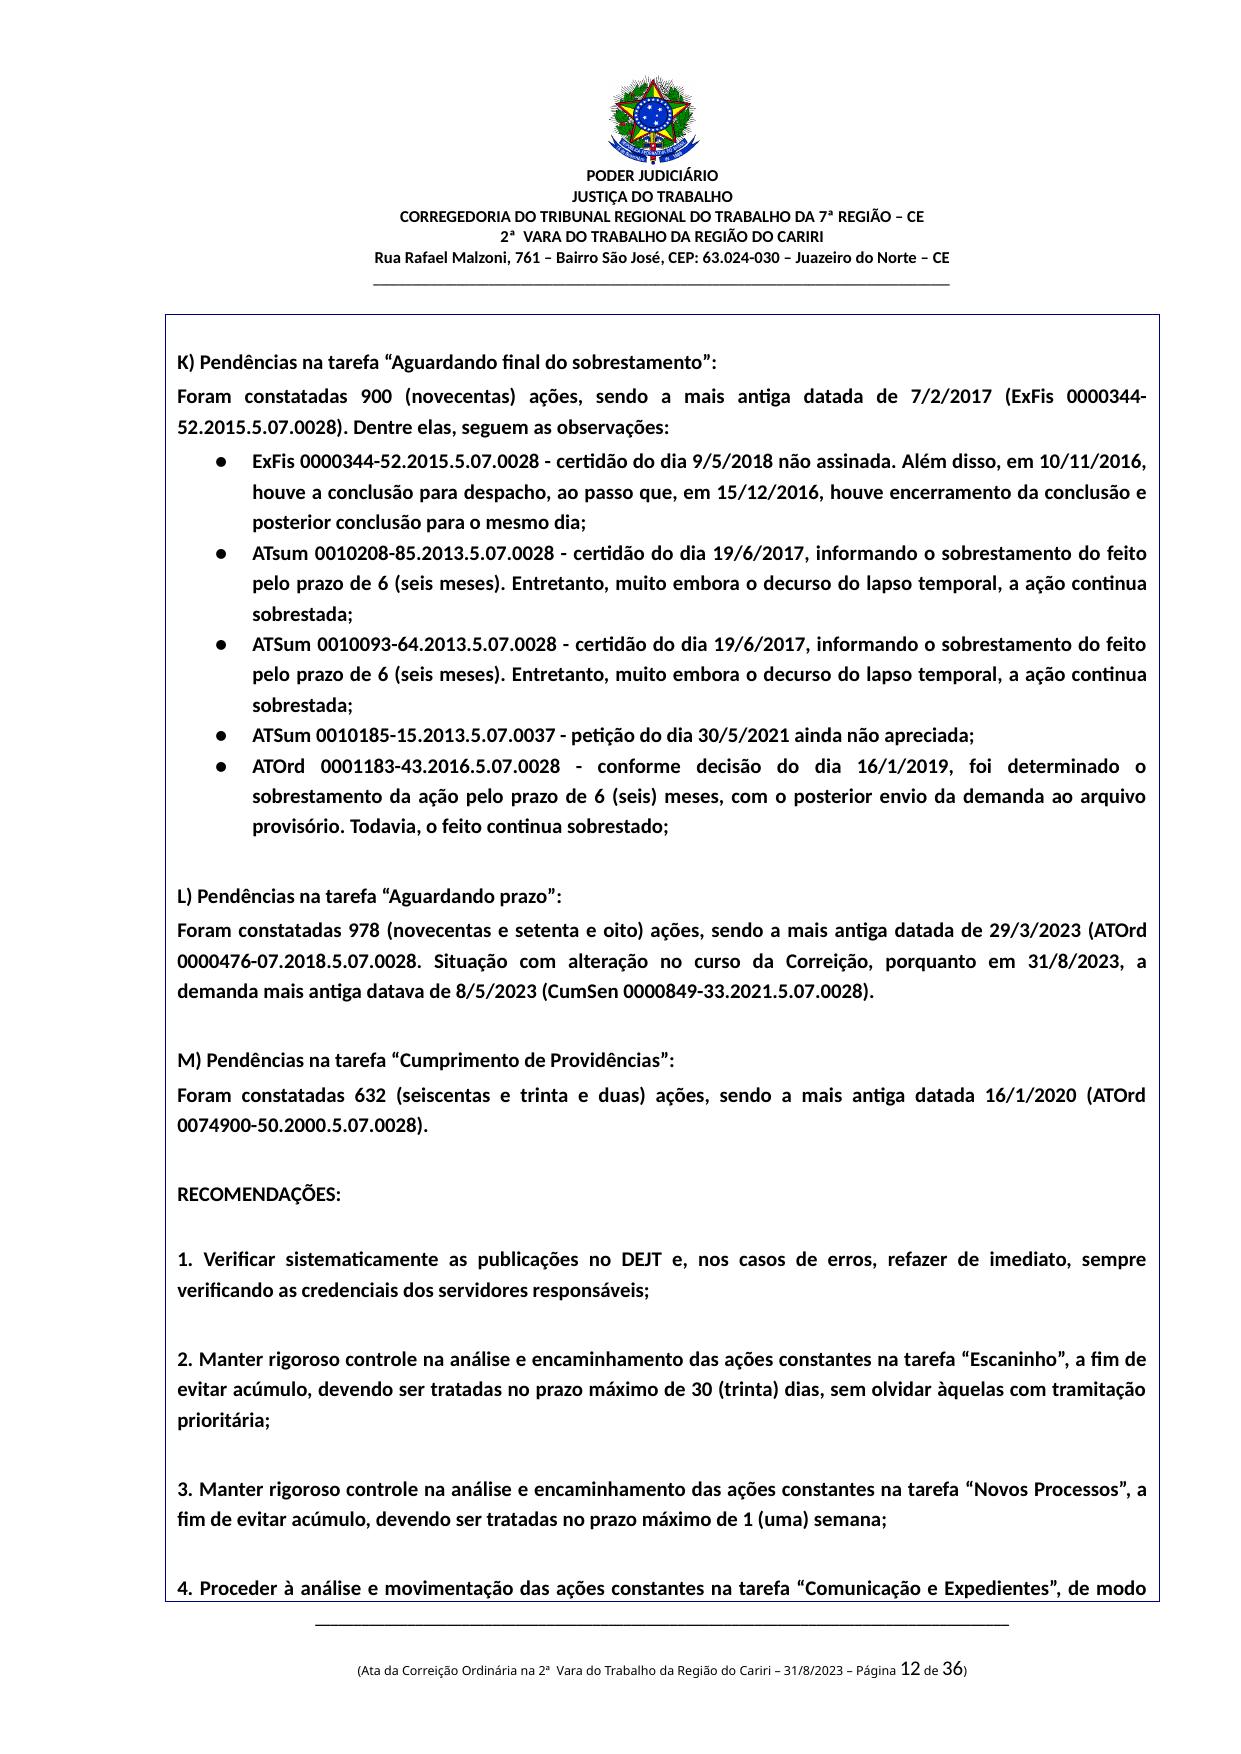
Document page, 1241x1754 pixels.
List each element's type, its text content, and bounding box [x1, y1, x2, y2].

table_cell K) Pendências na tarefa “Aguardando final do sobrestamento”: Foram constatadas 900 (novecentas) ações, sendo a mais antiga datada de 7/2/2017 (ExFis 0000344-52.2015.5.07.0028). Dentre elas, seguem as observações: ExFis 0000344-52.2015.5.07.0028 - certidão do dia 9/5/2018 não assinada. Além disso, em 10/11/2016, houve a conclusão para despacho, ao passo que, em 15/12/2016, houve encerramento da conclusão e posterior conclusão para o mesmo dia; ATsum 0010208-85.2013.5.07.0028 - certidão do dia 19/6/2017, informando o sobrestamento do feito pelo prazo de 6 (seis meses). Entretanto, muito embora o decurso do lapso temporal, a ação continua sobrestada; ATSum 0010093-64.2013.5.07.0028 - certidão do dia 19/6/2017, informando o sobrestamento do feito pelo prazo de 6 (seis meses). Entretanto, muito embora o decurso do lapso temporal, a ação continua sobrestada; ATSum 0010185-15.2013.5.07.0037 - petição do dia 30/5/2021 ainda não apreciada; ATOrd 0001183-43.2016.5.07.0028 - conforme decisão do dia 16/1/2019, foi determinado o sobrestamento da ação pelo prazo de 6 (seis) meses, com o posterior envio da demanda ao arquivo provisório. Todavia, o feito continua sobrestado; L) Pendências na tarefa “Aguardando prazo”: Foram constatadas 978 (novecentas e setenta e oito) ações, sendo a mais antiga datada de 29/3/2023 (ATOrd 0000476-07.2018.5.07.0028. Situação com alteração no curso da Correição, porquanto em 31/8/2023, a demanda mais antiga datava de 8/5/2023 (CumSen 0000849-33.2021.5.07.0028). M) Pendências na tarefa “Cumprimento de Providências”: Foram constatadas 632 (seiscentas e trinta e duas) ações, sendo a mais antiga datada 16/1/2020 (ATOrd 0074900-50.2000.5.07.0028). RECOMENDAÇÕES: 1. Verificar sistematicamente as publicações no DEJT e, nos casos de erros, refazer de imediato, sempre verificando as credenciais dos servidores responsáveis; 2. Manter rigoroso controle na análise e encaminhamento das ações constantes na tarefa “Escaninho”, a fim de evitar acúmulo, devendo ser tratadas no prazo máximo de 30 (trinta) dias, sem olvidar àquelas com tramitação prioritária; 3. Manter rigoroso controle na análise e encaminhamento das ações constantes na tarefa “Novos Processos”, a fim de evitar acúmulo, devendo ser tratadas no prazo máximo de 1 (uma) semana; 4. Proceder à análise e movimentação das ações constantes na tarefa “Comunicação e Expedientes”, de modo [166, 315, 1159, 1601]
picture [603, 73, 702, 166]
